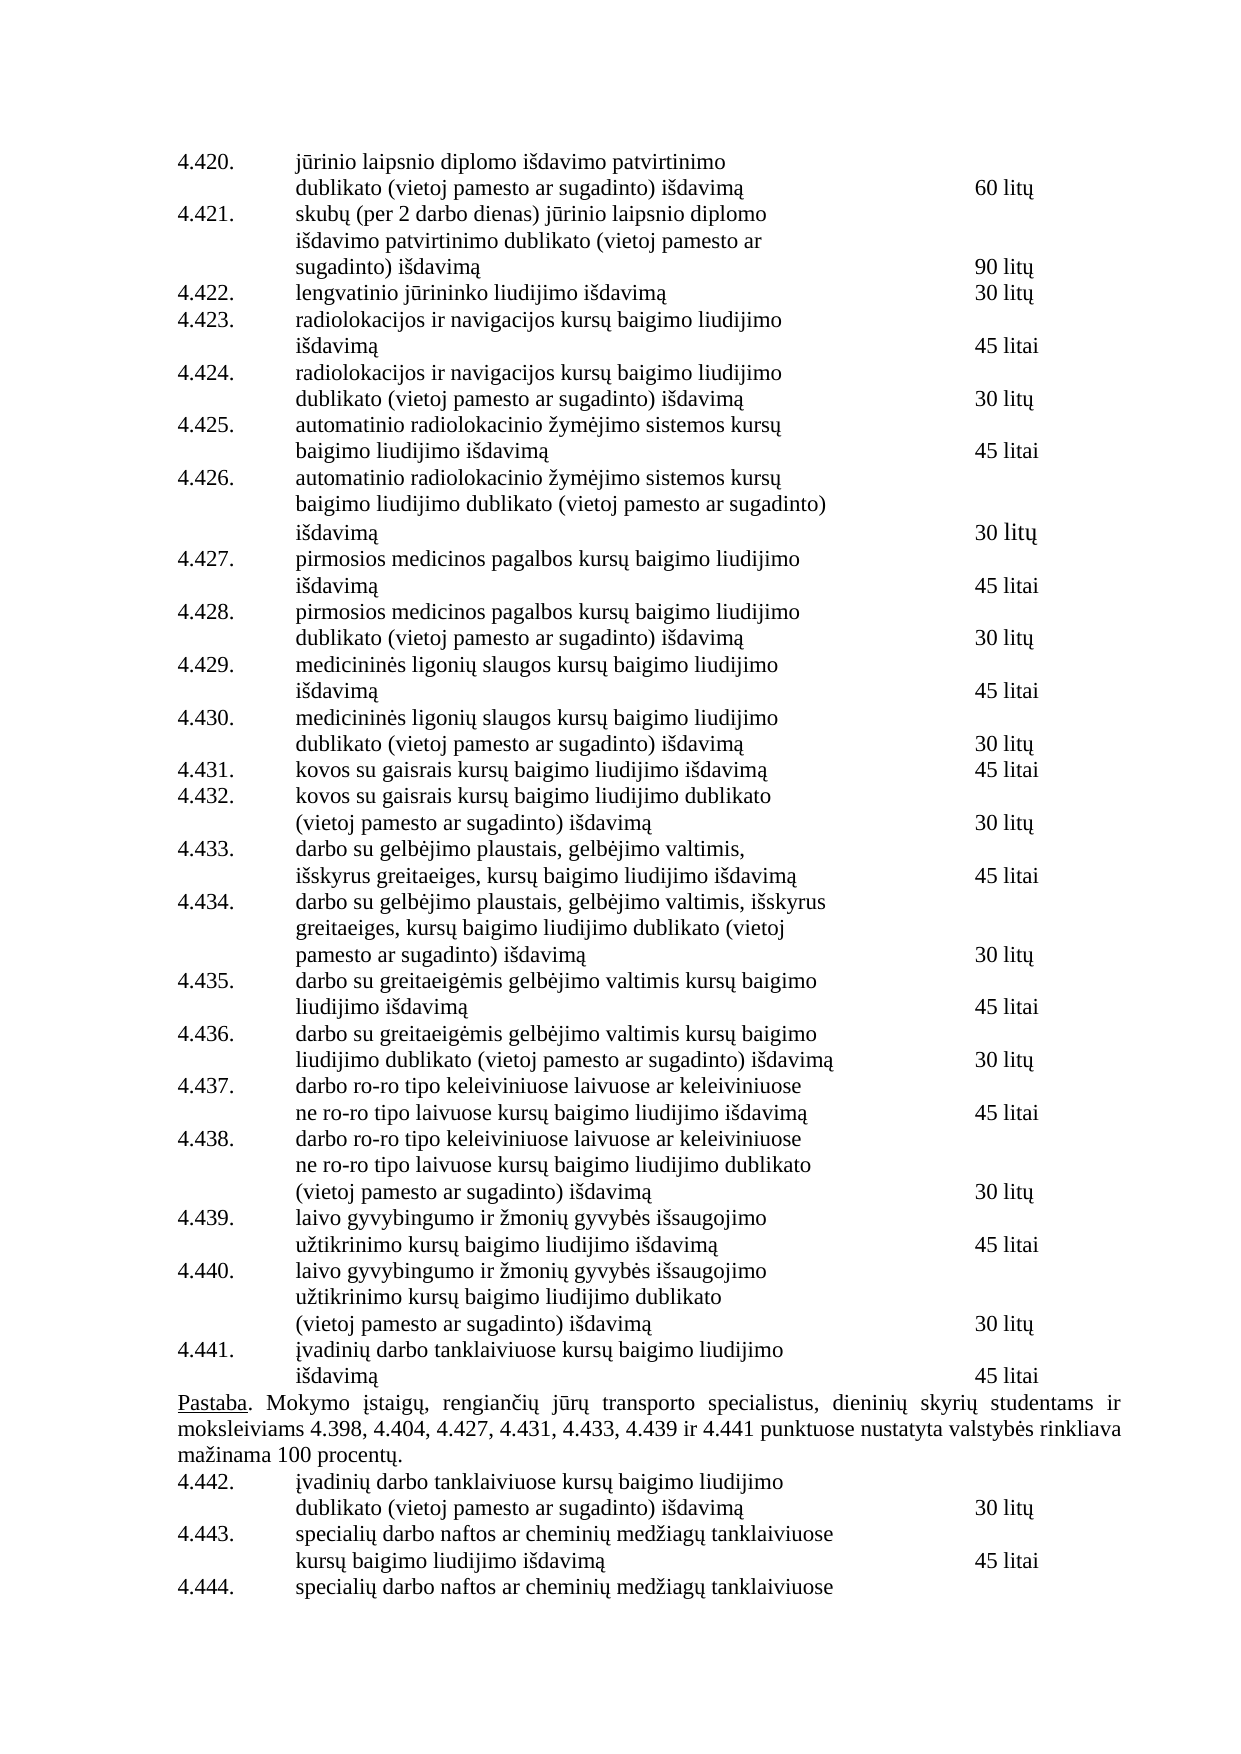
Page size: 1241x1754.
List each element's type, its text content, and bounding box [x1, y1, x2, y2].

text 4.434. darbo su gelbėjimo plaustais, gelbėjimo valtimis, išskyrus [177, 888, 1122, 914]
text sugadinto) išdavimą 90 litų [177, 253, 1122, 279]
text baigimo liudijimo dublikato (vietoj pamesto ar sugadinto) [177, 490, 1122, 517]
text 4.431. kovos su gaisrais kursų baigimo liudijimo išdavimą 45 litai [177, 756, 1122, 783]
text 4.441. įvadinių darbo tanklaiviuose kursų baigimo liudijimo [177, 1336, 1122, 1362]
text 4.420. jūrinio laipsnio diplomo išdavimo patvirtinimo [177, 148, 1122, 174]
text 4.425. automatinio radiolokacinio žymėjimo sistemos kursų [177, 411, 1122, 438]
text dublikato (vietoj pamesto ar sugadinto) išdavimą 60 litų [177, 174, 1122, 200]
text išdavimą 45 litai [177, 1362, 1122, 1389]
text 4.433. darbo su gelbėjimo plaustais, gelbėjimo valtimis, [177, 835, 1122, 862]
text 4.423. radiolokacijos ir navigacijos kursų baigimo liudijimo [177, 306, 1122, 332]
text 4.442. įvadinių darbo tanklaiviuose kursų baigimo liudijimo [177, 1468, 1122, 1494]
text ne ro-ro tipo laivuose kursų baigimo liudijimo išdavimą 45 litai [177, 1099, 1122, 1125]
text pamesto ar sugadinto) išdavimą 30 litų [177, 941, 1122, 967]
text greitaeiges, kursų baigimo liudijimo dublikato (vietoj [177, 914, 1122, 941]
text 4.428. pirmosios medicinos pagalbos kursų baigimo liudijimo [177, 598, 1122, 624]
text išdavimą 45 litai [177, 572, 1122, 598]
text išdavimo patvirtinimo dublikato (vietoj pamesto ar [177, 227, 1122, 253]
text dublikato (vietoj pamesto ar sugadinto) išdavimą 30 litų [177, 1494, 1122, 1521]
text kursų baigimo liudijimo išdavimą 45 litai [177, 1547, 1122, 1573]
text ne ro-ro tipo laivuose kursų baigimo liudijimo dublikato [177, 1152, 1122, 1178]
text 4.436. darbo su greitaeigėmis gelbėjimo valtimis kursų baigimo [177, 1020, 1122, 1046]
text (vietoj pamesto ar sugadinto) išdavimą 30 litų [177, 1178, 1122, 1204]
text išdavimą 45 litai [177, 332, 1122, 358]
text 4.430. medicininės ligonių slaugos kursų baigimo liudijimo [177, 703, 1122, 730]
text išdavimą 30 litų [177, 517, 1122, 545]
text 4.432. kovos su gaisrais kursų baigimo liudijimo dublikato [177, 783, 1122, 809]
text liudijimo dublikato (vietoj pamesto ar sugadinto) išdavimą 30 litų [177, 1046, 1122, 1072]
text 4.429. medicininės ligonių slaugos kursų baigimo liudijimo [177, 651, 1122, 677]
text 4.438. darbo ro-ro tipo keleiviniuose laivuose ar keleiviniuose [177, 1125, 1122, 1152]
text dublikato (vietoj pamesto ar sugadinto) išdavimą 30 litų [177, 385, 1122, 411]
text 4.422. lengvatinio jūrininko liudijimo išdavimą 30 litų [177, 279, 1122, 306]
text 4.439. laivo gyvybingumo ir žmonių gyvybės išsaugojimo [177, 1204, 1122, 1231]
text užtikrinimo kursų baigimo liudijimo dublikato [177, 1283, 1122, 1310]
text 4.440. laivo gyvybingumo ir žmonių gyvybės išsaugojimo [177, 1257, 1122, 1283]
text Pastaba. Mokymo įstaigų, rengiančių jūrų transporto specialistus, dieninių skyrių studentams ir moksleiviams 4.398, 4.404, 4.427, 4.431, 4.433, 4.439 ir 4.441 punktuose nustatyta valstybės rinkliava mažinama 100 procentų. [177, 1389, 1122, 1468]
text (vietoj pamesto ar sugadinto) išdavimą 30 litų [177, 809, 1122, 835]
text išdavimą 45 litai [177, 677, 1122, 703]
text 4.444. specialių darbo naftos ar cheminių medžiagų tanklaiviuose [177, 1573, 1122, 1599]
text baigimo liudijimo išdavimą 45 litai [177, 438, 1122, 464]
text dublikato (vietoj pamesto ar sugadinto) išdavimą 30 litų [177, 624, 1122, 651]
text išskyrus greitaeiges, kursų baigimo liudijimo išdavimą 45 litai [177, 862, 1122, 888]
text 4.435. darbo su greitaeigėmis gelbėjimo valtimis kursų baigimo [177, 967, 1122, 993]
text 4.443. specialių darbo naftos ar cheminių medžiagų tanklaiviuose [177, 1521, 1122, 1547]
text 4.421. skubų (per 2 darbo dienas) jūrinio laipsnio diplomo [177, 200, 1122, 227]
text 4.424. radiolokacijos ir navigacijos kursų baigimo liudijimo [177, 358, 1122, 385]
text užtikrinimo kursų baigimo liudijimo išdavimą 45 litai [177, 1231, 1122, 1257]
text dublikato (vietoj pamesto ar sugadinto) išdavimą 30 litų [177, 730, 1122, 756]
text 4.426. automatinio radiolokacinio žymėjimo sistemos kursų [177, 464, 1122, 490]
text 4.427. pirmosios medicinos pagalbos kursų baigimo liudijimo [177, 545, 1122, 572]
text liudijimo išdavimą 45 litai [177, 993, 1122, 1020]
text 4.437. darbo ro-ro tipo keleiviniuose laivuose ar keleiviniuose [177, 1072, 1122, 1099]
text (vietoj pamesto ar sugadinto) išdavimą 30 litų [177, 1310, 1122, 1336]
